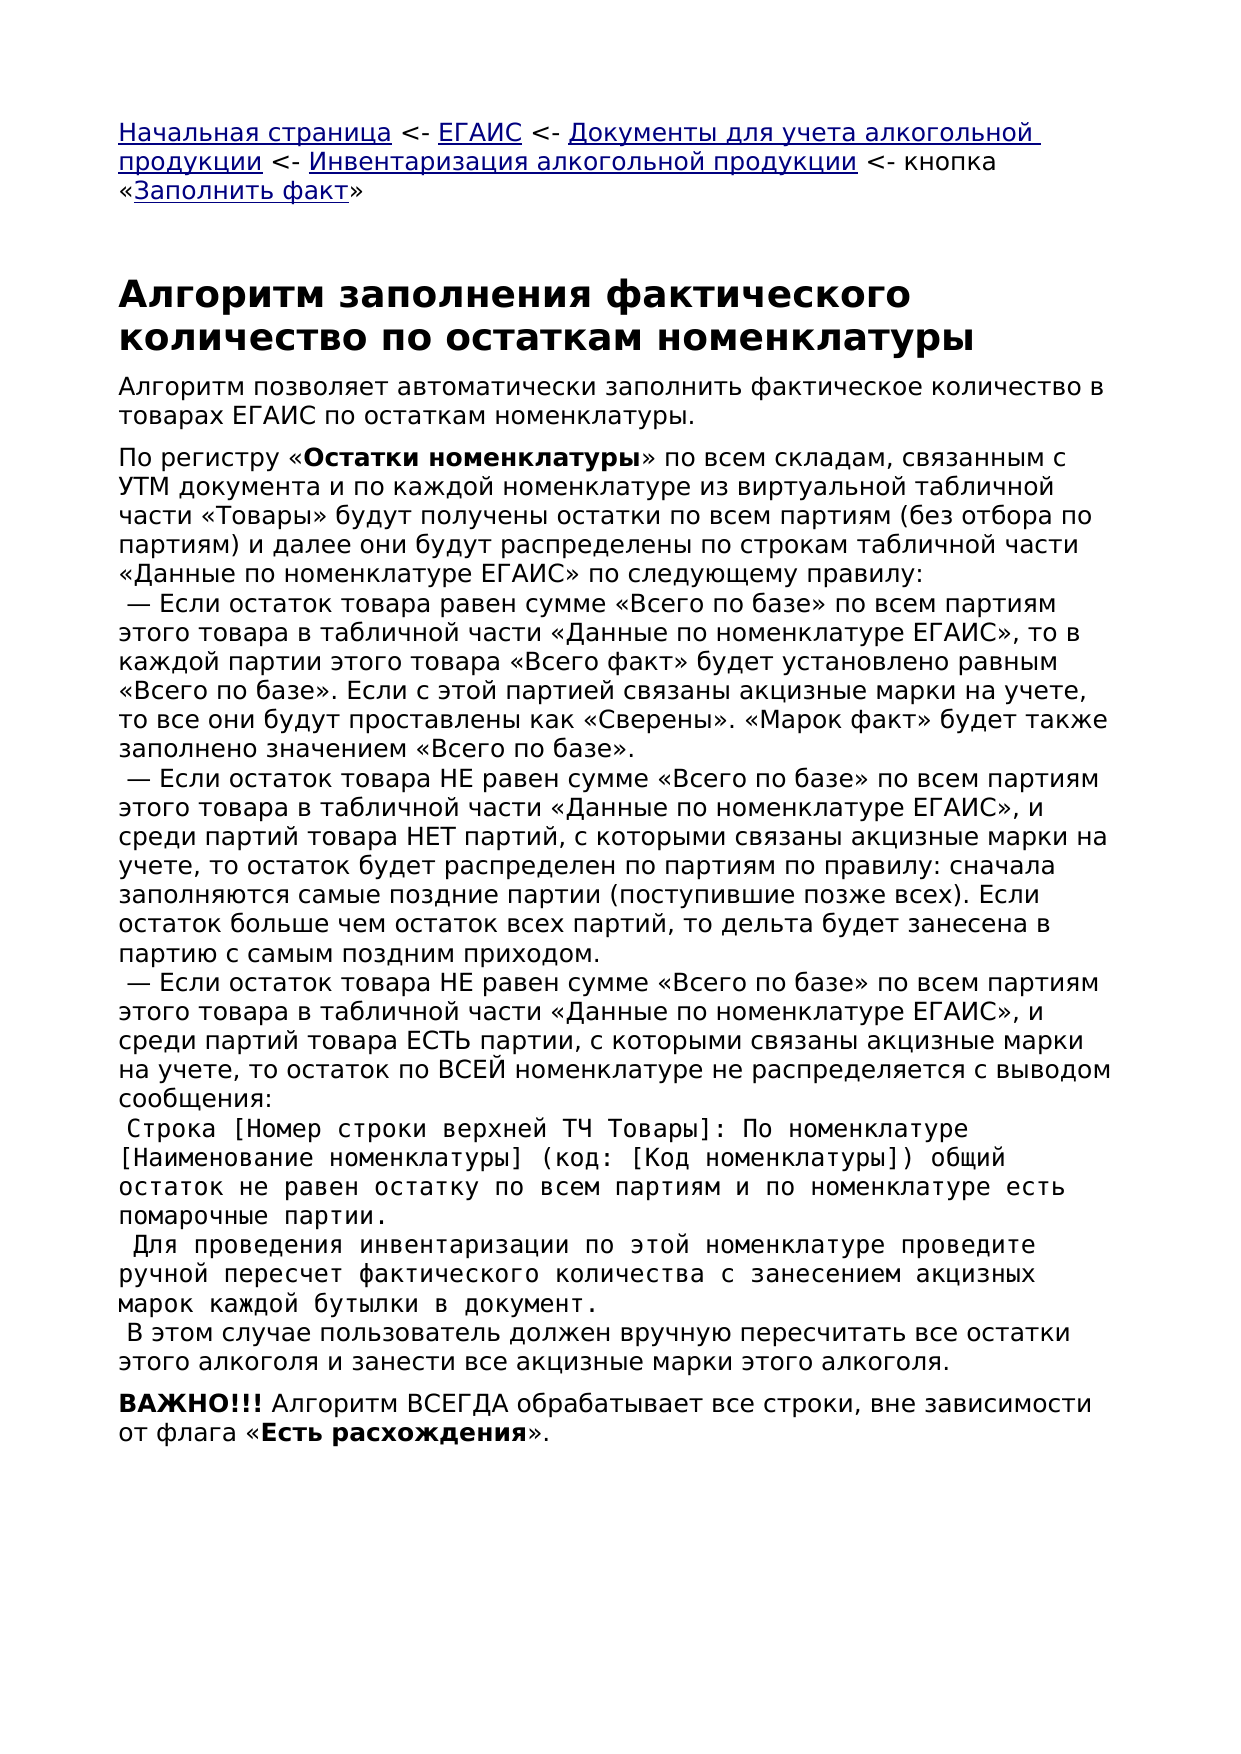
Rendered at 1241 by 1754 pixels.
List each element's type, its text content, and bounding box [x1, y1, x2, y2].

text Алгоритм позволяет автоматически заполнить фактическое количество в товарах ЕГАИС по остаткам номенклатуры. [118, 372, 1122, 430]
text Начальная страница <- ЕГАИС <- Документы для учета алкогольной продукции <- Инвентаризация алкогольной продукции <- кнопка «Заполнить факт» [118, 118, 1122, 235]
text ВАЖНО!!! Алгоритм ВСЕГДА обрабатывает все строки, вне зависимости от флага «Есть расхождения». [118, 1389, 1122, 1447]
text По регистру «Остатки номенклатуры» по всем складам, связанным с УТМ документа и по каждой номенклатуре из виртуальной табличной части «Товары» будут получены остатки по всем партиям (без отбора по партиям) и далее они будут распределены по строкам табличной части «Данные по номенклатуре ЕГАИС» по следующему правилу: — Если остаток товара равен сумме «Всего по базе» по всем партиям этого товара в табличной части «Данные по номенклатуре ЕГАИС», то в каждой партии этого товара «Всего факт» будет установлено равным «Всего по базе». Если с этой партией связаны акцизные марки на учете, то все они будут проставлены как «Сверены». «Марок факт» будет также заполнено значением «Всего по базе». — Если остаток товара НЕ равен сумме «Всего по базе» по всем партиям этого товара в табличной части «Данные по номенклатуре ЕГАИС», и среди партий товара НЕТ партий, с которыми связаны акцизные марки на учете, то остаток будет распределен по партиям по правилу: сначала заполняются самые поздние партии (поступившие позже всех). Если остаток больше чем остаток всех партий, то дельта будет занесена в партию с самым поздним приходом. — Если остаток товара НЕ равен сумме «Всего по базе» по всем партиям этого товара в табличной части «Данные по номенклатуре ЕГАИС», и среди партий товара ЕСТЬ партии, с которыми связаны акцизные марки на учете, то остаток по ВСЕЙ номенклатуре не распределяется с выводом сообщения: Строка [Номер строки верхней ТЧ Товары]: По номенклатуре [Наименование номенклатуры] (код: [Код номенклатуры]) общий остаток не равен остатку по всем партиям и по номенклатуре есть помарочные партии. Для проведения инвентаризации по этой номенклатуре проведите ручной пересчет фактического количества с занесением акцизных марок каждой бутылки в документ. В этом случае пользователь должен вручную пересчитать все остатки этого алкоголя и занести все акцизные марки этого алкоголя. [118, 443, 1122, 1376]
subtitle Алгоритм заполнения фактического количество по остаткам номенклатуры [118, 272, 1122, 359]
